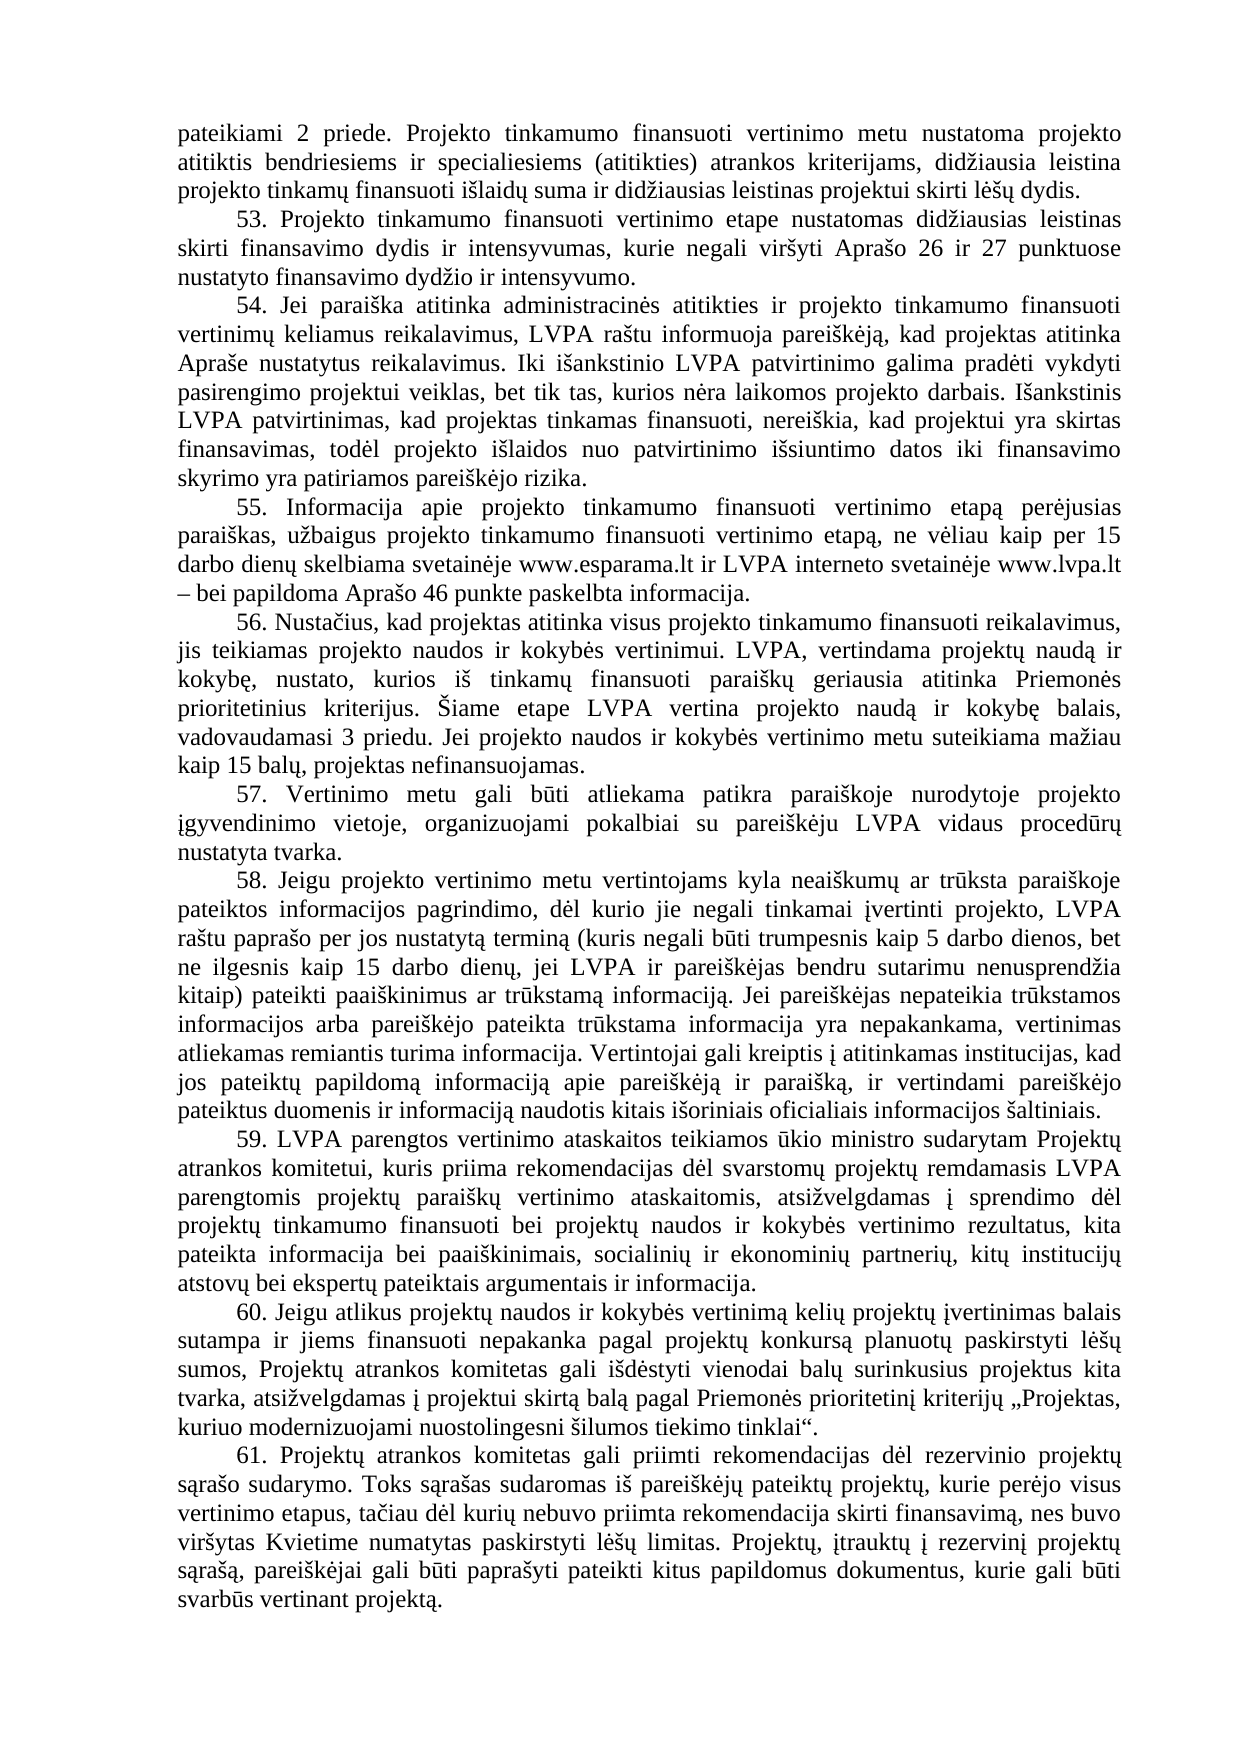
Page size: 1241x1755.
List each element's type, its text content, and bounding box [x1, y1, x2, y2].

text 53. Projekto tinkamumo finansuoti vertinimo etape nustatomas didžiausias leistinas skirti finansavimo dydis ir intensyvumas, kurie negali viršyti Aprašo 26 ir 27 punktuose nustatyto finansavimo dydžio ir intensyvumo. [177, 204, 1122, 291]
text 55. Informacija apie projekto tinkamumo finansuoti vertinimo etapą perėjusias paraiškas, užbaigus projekto tinkamumo finansuoti vertinimo etapą, ne vėliau kaip per 15 darbo dienų skelbiama svetainėje www.esparama.lt ir LVPA interneto svetainėje www.lvpa.lt – bei papildoma Aprašo 46 punkte paskelbta informacija. [177, 492, 1122, 607]
text 56. Nustačius, kad projektas atitinka visus projekto tinkamumo finansuoti reikalavimus, jis teikiamas projekto naudos ir kokybės vertinimui. LVPA, vertindama projektų naudą ir kokybę, nustato, kurios iš tinkamų finansuoti paraiškų geriausia atitinka Priemonės prioritetinius kriterijus. Šiame etape LVPA vertina projekto naudą ir kokybę balais, vadovaudamasi 3 priedu. Jei projekto naudos ir kokybės vertinimo metu suteikiama mažiau kaip 15 balų, projektas nefinansuojamas. [177, 607, 1122, 779]
text pateikiami 2 priede. Projekto tinkamumo finansuoti vertinimo metu nustatoma projekto atitiktis bendriesiems ir specialiesiems (atitikties) atrankos kriterijams, didžiausia leistina projekto tinkamų finansuoti išlaidų suma ir didžiausias leistinas projektui skirti lėšų dydis. [177, 118, 1122, 204]
text 58. Jeigu projekto vertinimo metu vertintojams kyla neaiškumų ar trūksta paraiškoje pateiktos informacijos pagrindimo, dėl kurio jie negali tinkamai įvertinti projekto, LVPA raštu paprašo per jos nustatytą terminą (kuris negali būti trumpesnis kaip 5 darbo dienos, bet ne ilgesnis kaip 15 darbo dienų, jei LVPA ir pareiškėjas bendru sutarimu nenusprendžia kitaip) pateikti paaiškinimus ar trūkstamą informaciją. Jei pareiškėjas nepateikia trūkstamos informacijos arba pareiškėjo pateikta trūkstama informacija yra nepakankama, vertinimas atliekamas remiantis turima informacija. Vertintojai gali kreiptis į atitinkamas institucijas, kad jos pateiktų papildomą informaciją apie pareiškėją ir paraišką, ir vertindami pareiškėjo pateiktus duomenis ir informaciją naudotis kitais išoriniais oficialiais informacijos šaltiniais. [177, 866, 1122, 1124]
text 60. Jeigu atlikus projektų naudos ir kokybės vertinimą kelių projektų įvertinimas balais sutampa ir jiems finansuoti nepakanka pagal projektų konkursą planuotų paskirstyti lėšų sumos, Projektų atrankos komitetas gali išdėstyti vienodai balų surinkusius projektus kita tvarka, atsižvelgdamas į projektui skirtą balą pagal Priemonės prioritetinį kriterijų „Projektas, kuriuo modernizuojami nuostolingesni šilumos tiekimo tinklai“. [177, 1297, 1122, 1441]
text 54. Jei paraiška atitinka administracinės atitikties ir projekto tinkamumo finansuoti vertinimų keliamus reikalavimus, LVPA raštu informuoja pareiškėją, kad projektas atitinka Apraše nustatytus reikalavimus. Iki išankstinio LVPA patvirtinimo galima pradėti vykdyti pasirengimo projektui veiklas, bet tik tas, kurios nėra laikomos projekto darbais. Išankstinis LVPA patvirtinimas, kad projektas tinkamas finansuoti, nereiškia, kad projektui yra skirtas finansavimas, todėl projekto išlaidos nuo patvirtinimo išsiuntimo datos iki finansavimo skyrimo yra patiriamos pareiškėjo rizika. [177, 291, 1122, 492]
text 59. LVPA parengtos vertinimo ataskaitos teikiamos ūkio ministro sudarytam Projektų atrankos komitetui, kuris priima rekomendacijas dėl svarstomų projektų remdamasis LVPA parengtomis projektų paraiškų vertinimo ataskaitomis, atsižvelgdamas į sprendimo dėl projektų tinkamumo finansuoti bei projektų naudos ir kokybės vertinimo rezultatus, kita pateikta informacija bei paaiškinimais, socialinių ir ekonominių partnerių, kitų institucijų atstovų bei ekspertų pateiktais argumentais ir informacija. [177, 1124, 1122, 1297]
text 57. Vertinimo metu gali būti atliekama patikra paraiškoje nurodytoje projekto įgyvendinimo vietoje, organizuojami pokalbiai su pareiškėju LVPA vidaus procedūrų nustatyta tvarka. [177, 779, 1122, 866]
text 61. Projektų atrankos komitetas gali priimti rekomendacijas dėl rezervinio projektų sąrašo sudarymo. Toks sąrašas sudaromas iš pareiškėjų pateiktų projektų, kurie perėjo visus vertinimo etapus, tačiau dėl kurių nebuvo priimta rekomendacija skirti finansavimą, nes buvo viršytas Kvietime numatytas paskirstyti lėšų limitas. Projektų, įtrauktų į rezervinį projektų sąrašą, pareiškėjai gali būti paprašyti pateikti kitus papildomus dokumentus, kurie gali būti svarbūs vertinant projektą. [177, 1441, 1122, 1613]
